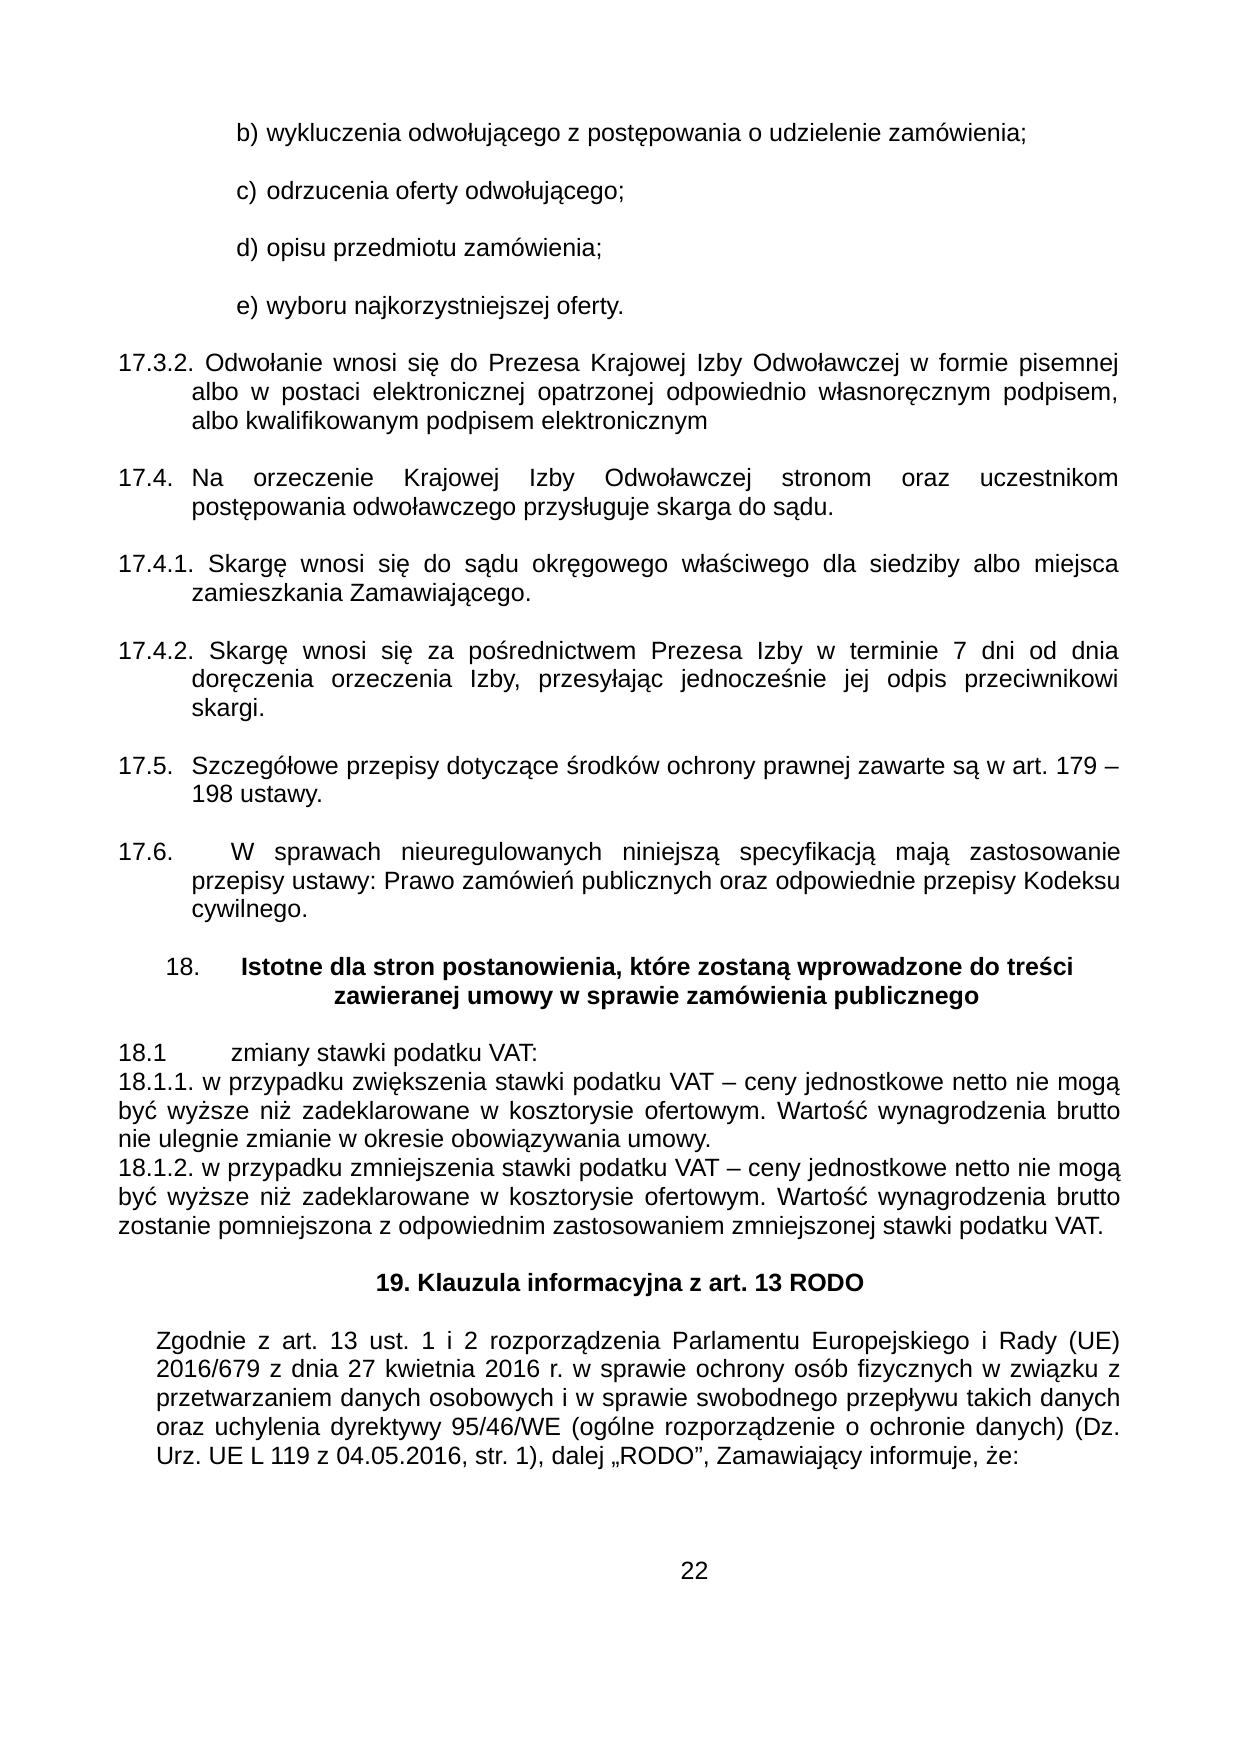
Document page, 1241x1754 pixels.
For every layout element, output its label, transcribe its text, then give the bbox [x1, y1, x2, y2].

text 17.4. Na orzeczenie Krajowej Izby Odwoławczej stronom oraz uczestnikom postępowania odwoławczego przysługuje skarga do sądu. [118, 463, 1120, 521]
text 17.4.1. Skargę wnosi się do sądu okręgowego właściwego dla siedziby albo miejsca zamieszkania Zamawiającego. [118, 549, 1120, 607]
list odrzucenia oferty odwołującego; [236, 176, 1122, 204]
list 18.1.1. w przypadku zwiększenia stawki podatku VAT – ceny jednostkowe netto nie mogą być wyższe niż zadeklarowane w kosztorysie ofertowym. Wartość wynagrodzenia brutto nie ulegnie zmianie w okresie obowiązywania umowy. [118, 1067, 1122, 1153]
list 18.1.2. w przypadku zmniejszenia stawki podatku VAT – ceny jednostkowe netto nie mogą być wyższe niż zadeklarowane w kosztorysie ofertowym. Wartość wynagrodzenia brutto zostanie pomniejszona z odpowiednim zastosowaniem zmniejszonej stawki podatku VAT. [118, 1153, 1122, 1239]
list zmiany stawki podatku VAT: [118, 1038, 1122, 1067]
list Zgodnie z art. 13 ust. 1 i 2 rozporządzenia Parlamentu Europejskiego i Rady (UE) 2016/679 z dnia 27 kwietnia 2016 r. w sprawie ochrony osób fizycznych w związku z przetwarzaniem danych osobowych i w sprawie swobodnego przepływu takich danych oraz uchylenia dyrektywy 95/46/WE (ogólne rozporządzenie o ochronie danych) (Dz. Urz. UE L 119 z 04.05.2016, str. 1), dalej „RODO”, Zamawiający informuje, że: [118, 1326, 1122, 1469]
text 17.3.2. Odwołanie wnosi się do Prezesa Krajowej Izby Odwoławczej w formie pisemnej albo w postaci elektronicznej opatrzonej odpowiednio własnoręcznym podpisem, albo kwalifikowanym podpisem elektronicznym [118, 348, 1120, 434]
list opisu przedmiotu zamówienia; [236, 233, 1122, 262]
list wyboru najkorzystniejszej oferty. [236, 291, 1122, 319]
list 19. Klauzula informacyjna z art. 13 RODO [118, 1268, 1122, 1297]
list W sprawach nieuregulowanych niniejszą specyfikacją mają zastosowanie przepisy ustawy: Prawo zamówień publicznych oraz odpowiednie przepisy Kodeksu cywilnego. [118, 837, 1122, 923]
text 17.4.2. Skargę wnosi się za pośrednictwem Prezesa Izby w terminie 7 dni od dnia doręczenia orzeczenia Izby, przesyłając jednocześnie jej odpis przeciwnikowi skargi. [118, 636, 1120, 722]
text 17.5. Szczegółowe przepisy dotyczące środków ochrony prawnej zawarte są w art. 179 –198 ustawy. [118, 751, 1120, 808]
list wykluczenia odwołującego z postępowania o udzielenie zamówienia; [236, 118, 1122, 147]
list Istotne dla stron postanowienia, które zostaną wprowadzone do treści zawieranej umowy w sprawie zamówienia publicznego [118, 952, 1122, 1009]
list 9 [229, 1556, 1122, 1584]
